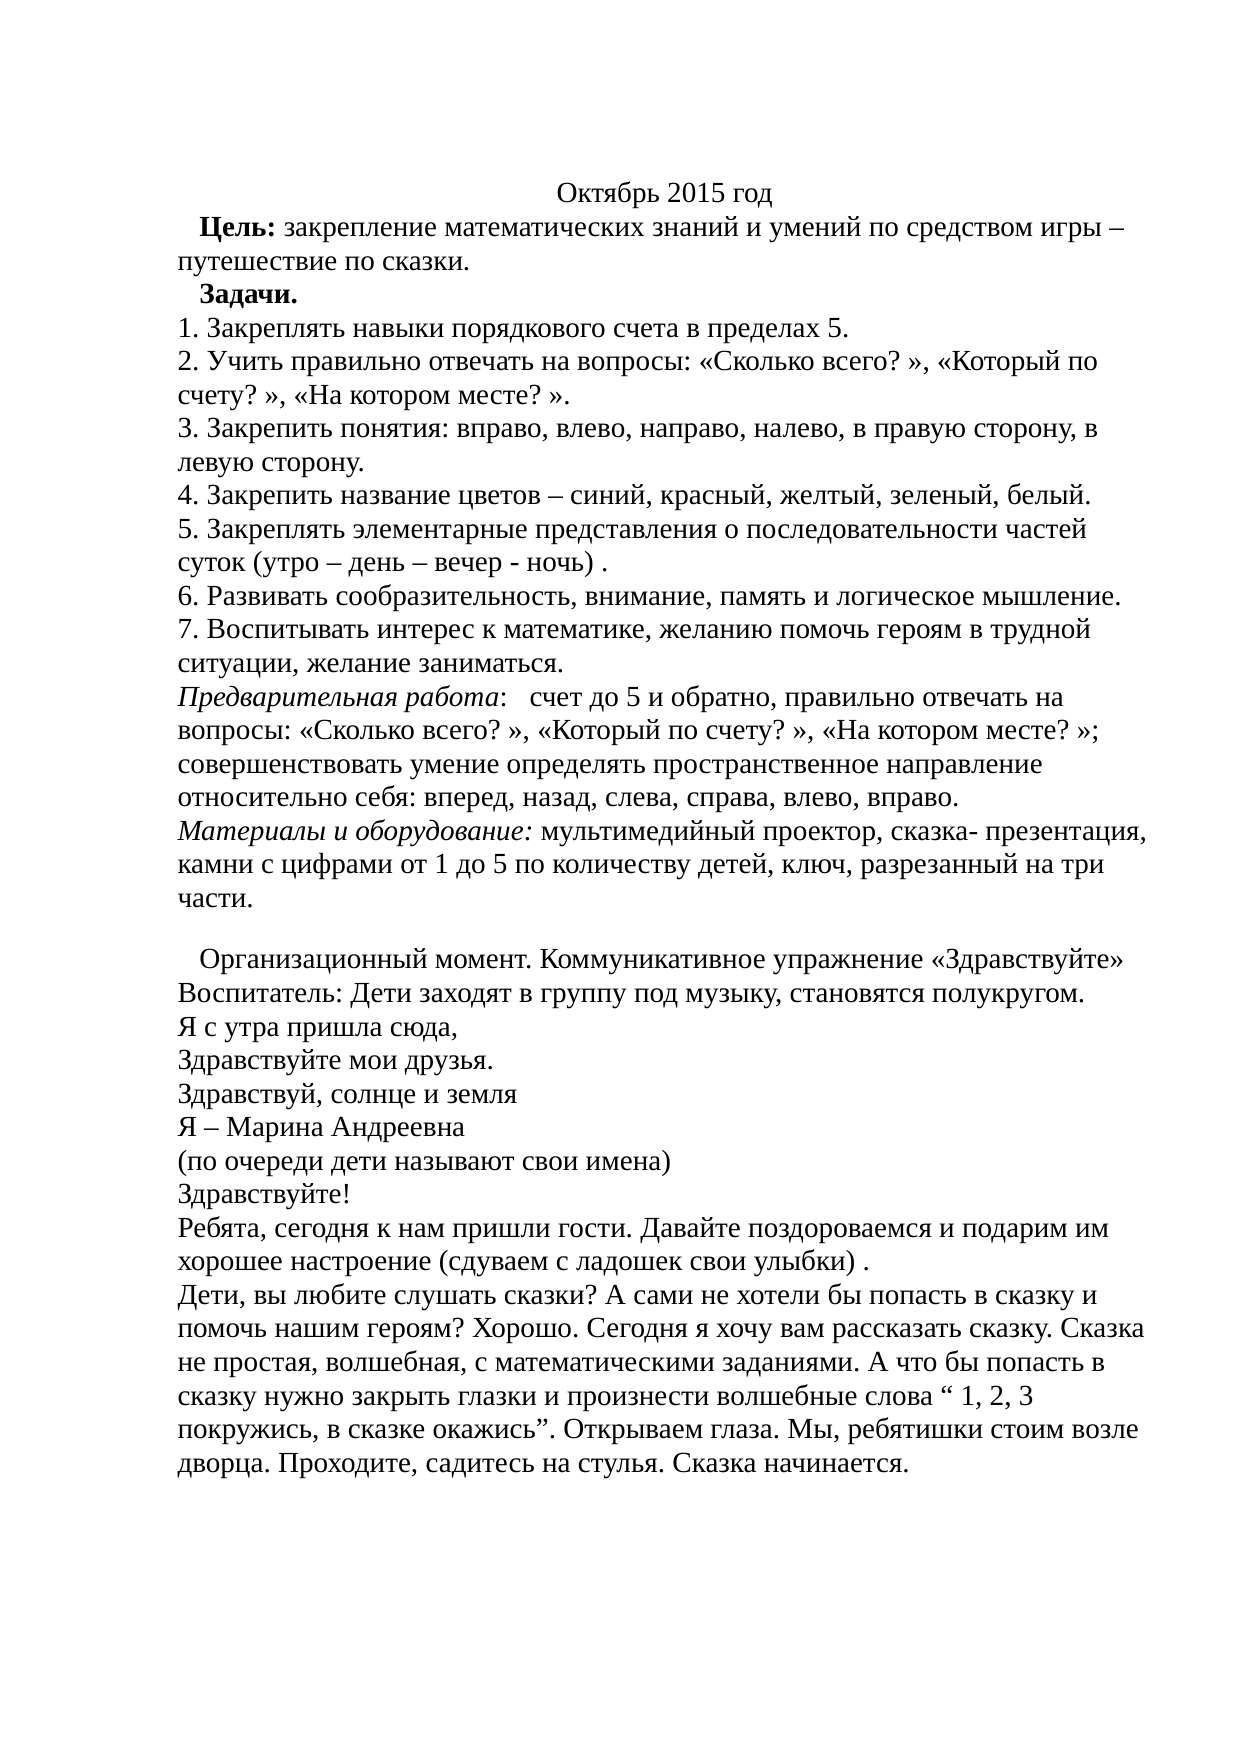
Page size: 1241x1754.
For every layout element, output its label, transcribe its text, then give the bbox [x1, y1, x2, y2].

text Я – Марина Андреевна [177, 1109, 1152, 1143]
text Ребята, сегодня к нам пришли гости. Давайте поздороваемся и подарим им хорошее настроение (сдуваем с ладошек свои улыбки) . [177, 1210, 1152, 1277]
text Предварительная работа: счет до 5 и обратно, правильно отвечать на вопросы: «Сколько всего? », «Который по счету? », «На котором месте? »; совершенствовать умение определять пространственное направление относительно себя: вперед, назад, слева, справа, влево, вправо. [177, 679, 1152, 813]
text 6. Развивать сообразительность, внимание, память и логическое мышление. [177, 578, 1152, 612]
text Октябрь 2015 год [177, 176, 1152, 209]
text Материалы и оборудование: мультимедийный проектор, сказка- презентация, камни с цифрами от 1 до 5 по количеству детей, ключ, разрезанный на три части. [177, 813, 1152, 913]
text 7. Воспитывать интерес к математике, желанию помочь героям в трудной ситуации, желание заниматься. [177, 612, 1152, 679]
text Организационный момент. Коммуникативное упражнение «Здравствуйте» [177, 942, 1152, 975]
text Здравствуйте мои друзья. [177, 1042, 1152, 1076]
text Здравствуйте! [177, 1176, 1152, 1210]
text Воспитатель: Дети заходят в группу под музыку, становятся полукругом. [177, 975, 1152, 1009]
text Здравствуй, солнце и земля [177, 1076, 1152, 1109]
text Дети, вы любите слушать сказки? А сами не хотели бы попасть в сказку и помочь нашим героям? Хорошо. Сегодня я хочу вам рассказать сказку. Сказка не простая, волшебная, с математическими заданиями. А что бы попасть в сказку нужно закрыть глазки и произнести волшебные слова “ 1, 2, 3 покружись, в сказке окажись”. Открываем глаза. Мы, ребятишки стоим возле дворца. Проходите, садитесь на стулья. Сказка начинается. [177, 1277, 1152, 1478]
text 4. Закрепить название цветов – синий, красный, желтый, зеленый, белый. [177, 477, 1152, 511]
text Задачи. [177, 276, 1152, 310]
text 3. Закрепить понятия: вправо, влево, направо, налево, в правую сторону, в левую сторону. [177, 410, 1152, 477]
text Цель: закрепление математических знаний и умений по средством игры – путешествие по сказки. [177, 209, 1152, 276]
text Я с утра пришла сюда, [177, 1009, 1152, 1042]
text 1. Закреплять навыки порядкового счета в пределах 5. [177, 310, 1152, 343]
text (по очереди дети называют свои имена) [177, 1143, 1152, 1176]
text 5. Закреплять элементарные представления о последовательности частей суток (утро – день – вечер - ночь) . [177, 511, 1152, 578]
text 2. Учить правильно отвечать на вопросы: «Сколько всего? », «Который по счету? », «На котором месте? ». [177, 343, 1152, 410]
